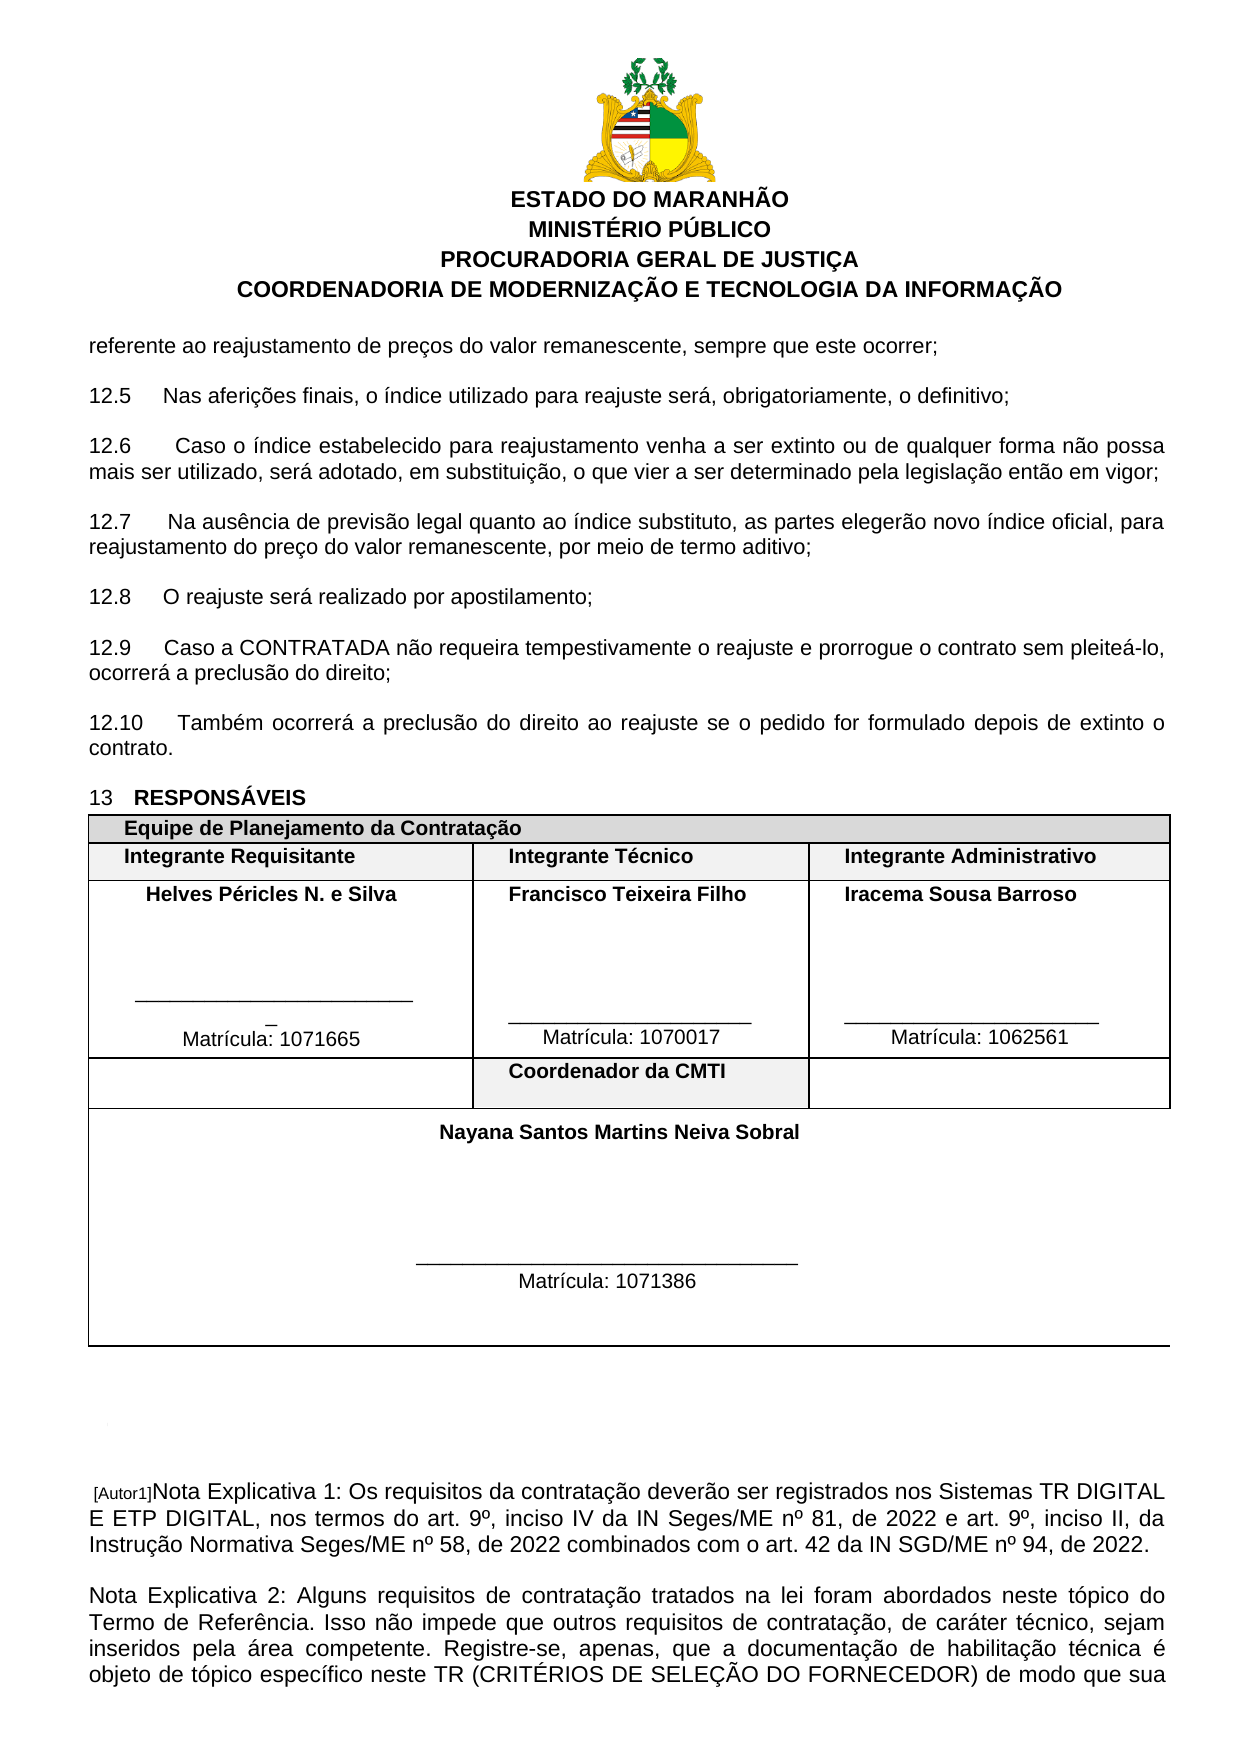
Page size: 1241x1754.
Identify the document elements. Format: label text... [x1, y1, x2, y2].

text [Autor1]Nota Explicativa 1: Os requisitos da contratação deverão ser registrados nos Sistemas TR DIGITAL E ETP DIGITAL, nos termos do art. 9º, inciso IV da IN Seges/ME nº 81, de 2022 e art. 9º, inciso II, da Instrução Normativa Seges/ME nº 58, de 2022 combinados com o art. 42 da IN SGD/ME nº 94, de 2022. [88, 1478, 1167, 1557]
table_cell Iracema Sousa Barroso ______________________ Matrícula: 1062561 [810, 881, 1169, 1057]
table_cell Helves Péricles N. e Silva _________________________ Matrícula: 1071665 [89, 881, 472, 1057]
table_header Equipe de Planejamento da Contratação [89, 816, 1169, 842]
text 12.9 Caso a CONTRATADA não requeira tempestivamente o reajuste e prorrogue o contrato sem pleiteá-lo, ocorrerá a preclusão do direito; [88, 634, 1167, 685]
text 13 RESPONSÁVEIS [88, 785, 1167, 810]
table_cell Integrante Técnico [474, 844, 808, 880]
text 12.6 Caso o índice estabelecido para reajustamento venha a ser extinto ou de qualquer forma não possa mais ser utilizado, será adotado, em substituição, o que vier a ser determinado pela legislação então em vigor; [88, 433, 1167, 484]
text 12.10 Também ocorrerá a preclusão do direito ao reajuste se o pedido for formulado depois de extinto o contrato. [88, 710, 1167, 760]
table_cell Coordenador da CMTI [474, 1059, 808, 1107]
table_cell [810, 1059, 1169, 1107]
text referente ao reajustamento de preços do valor remanescente, sempre que este ocorrer; [88, 333, 1167, 358]
text 12.8 O reajuste será realizado por apostilamento; [88, 584, 1167, 609]
text 12.5 Nas aferições finais, o índice utilizado para reajuste será, obrigatoriamente, o definitivo; [88, 383, 1167, 408]
table_cell Nayana Santos Martins Neiva Sobral _________________________________ Matrícula: 1071386 [89, 1109, 1170, 1345]
picture [583, 58, 716, 182]
text 12.7 Na ausência de previsão legal quanto ao índice substituto, as partes elegerão novo índice oficial, para reajustamento do preço do valor remanescente, por meio de termo aditivo; [88, 509, 1167, 559]
text Nota Explicativa 2: Alguns requisitos de contratação tratados na lei foram abordados neste tópico do Termo de Referência. Isso não impede que outros requisitos de contratação, de caráter técnico, sejam inseridos pela área competente. Registre-se, apenas, que a documentação de habilitação técnica é objeto de tópico específico neste TR (CRITÉRIOS DE SELEÇÃO DO FORNECEDOR) de modo que sua [88, 1582, 1167, 1688]
table_cell Integrante Requisitante [89, 844, 472, 880]
table_cell [89, 1059, 472, 1107]
table_cell Francisco Teixeira Filho _____________________ Matrícula: 1070017 [474, 881, 808, 1057]
table_cell Integrante Administrativo [810, 844, 1169, 880]
